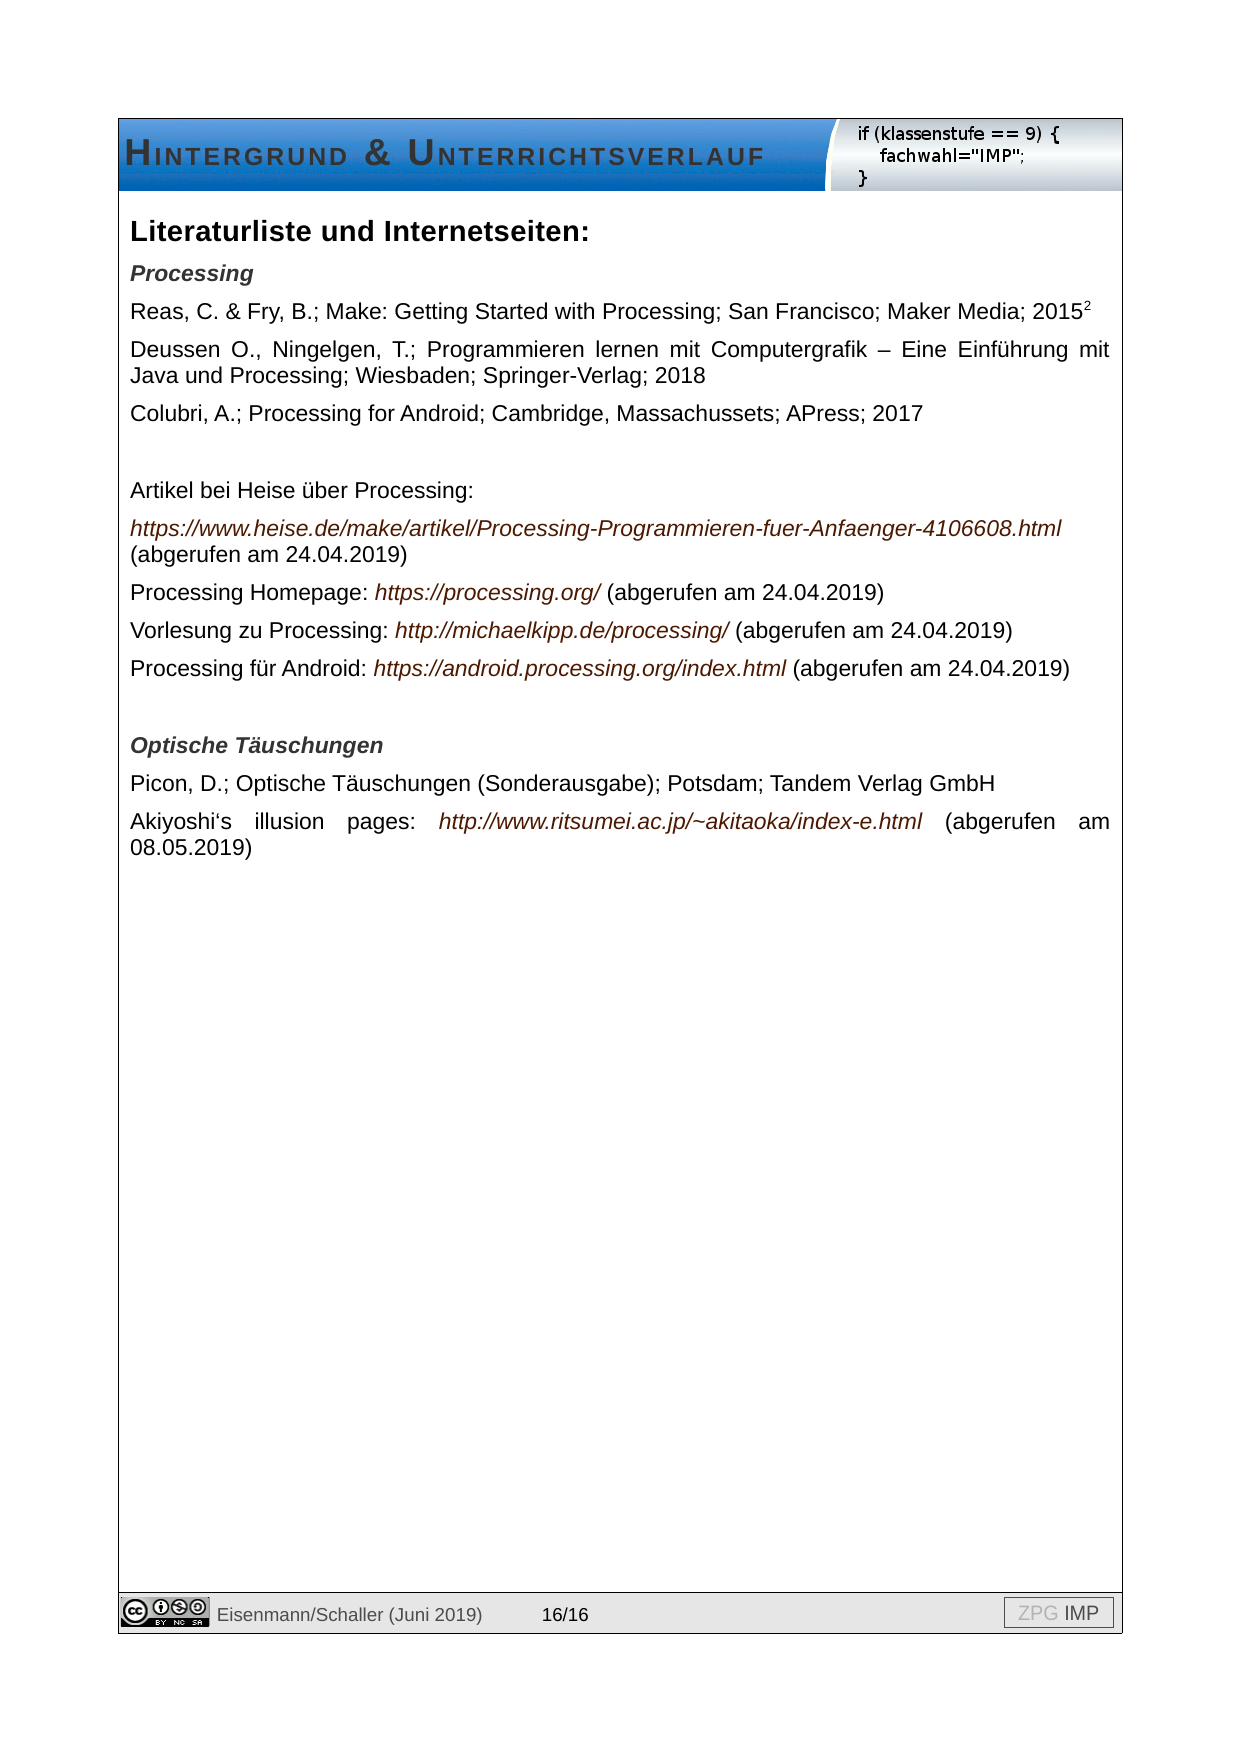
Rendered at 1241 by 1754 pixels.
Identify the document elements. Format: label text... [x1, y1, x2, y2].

text Colubri, A.; Processing for Android; Cambridge, Massachussets; APress; 2017 [130, 400, 1110, 427]
picture [120, 1597, 210, 1627]
text Optische Täuschungen [130, 732, 1110, 758]
text https://www.heise.de/make/artikel/Processing-Programmieren-fuer-Anfaenger-4106608.html (abgerufen am 24.04.2019) [130, 515, 1110, 567]
text Akiyoshi‘s illusion pages: http://www.ritsumei.ac.jp/~akitaoka/index-e.html (abgerufen am 08.05.2019) [130, 808, 1110, 861]
text Artikel bei Heise über Processing: [130, 477, 1110, 503]
text Picon, D.; Optische Täuschungen (Sonderausgabe); Potsdam; Tandem Verlag GmbH [130, 770, 1110, 796]
text Vorlesung zu Processing: http://michaelkipp.de/processing/ (abgerufen am 24.04.2019) [130, 617, 1110, 644]
picture [119, 119, 1122, 191]
text Deussen O., Ningelgen, T.; Programmieren lernen mit Computergrafik – Eine Einführung mit Java und Processing; Wiesbaden; Springer-Verlag; 2018 [130, 336, 1110, 388]
text Reas, C. & Fry, B.; Make: Getting Started with Processing; San Francisco; Maker Media; 20152 [130, 298, 1110, 324]
text Processing Homepage: https://processing.org/ (abgerufen am 24.04.2019) [130, 579, 1110, 606]
text Processing für Android: https://android.processing.org/index.html (abgerufen am 24.04.2019) [130, 655, 1110, 682]
text Processing [130, 259, 1110, 286]
text Literaturliste und Internetseiten: [130, 214, 1110, 248]
